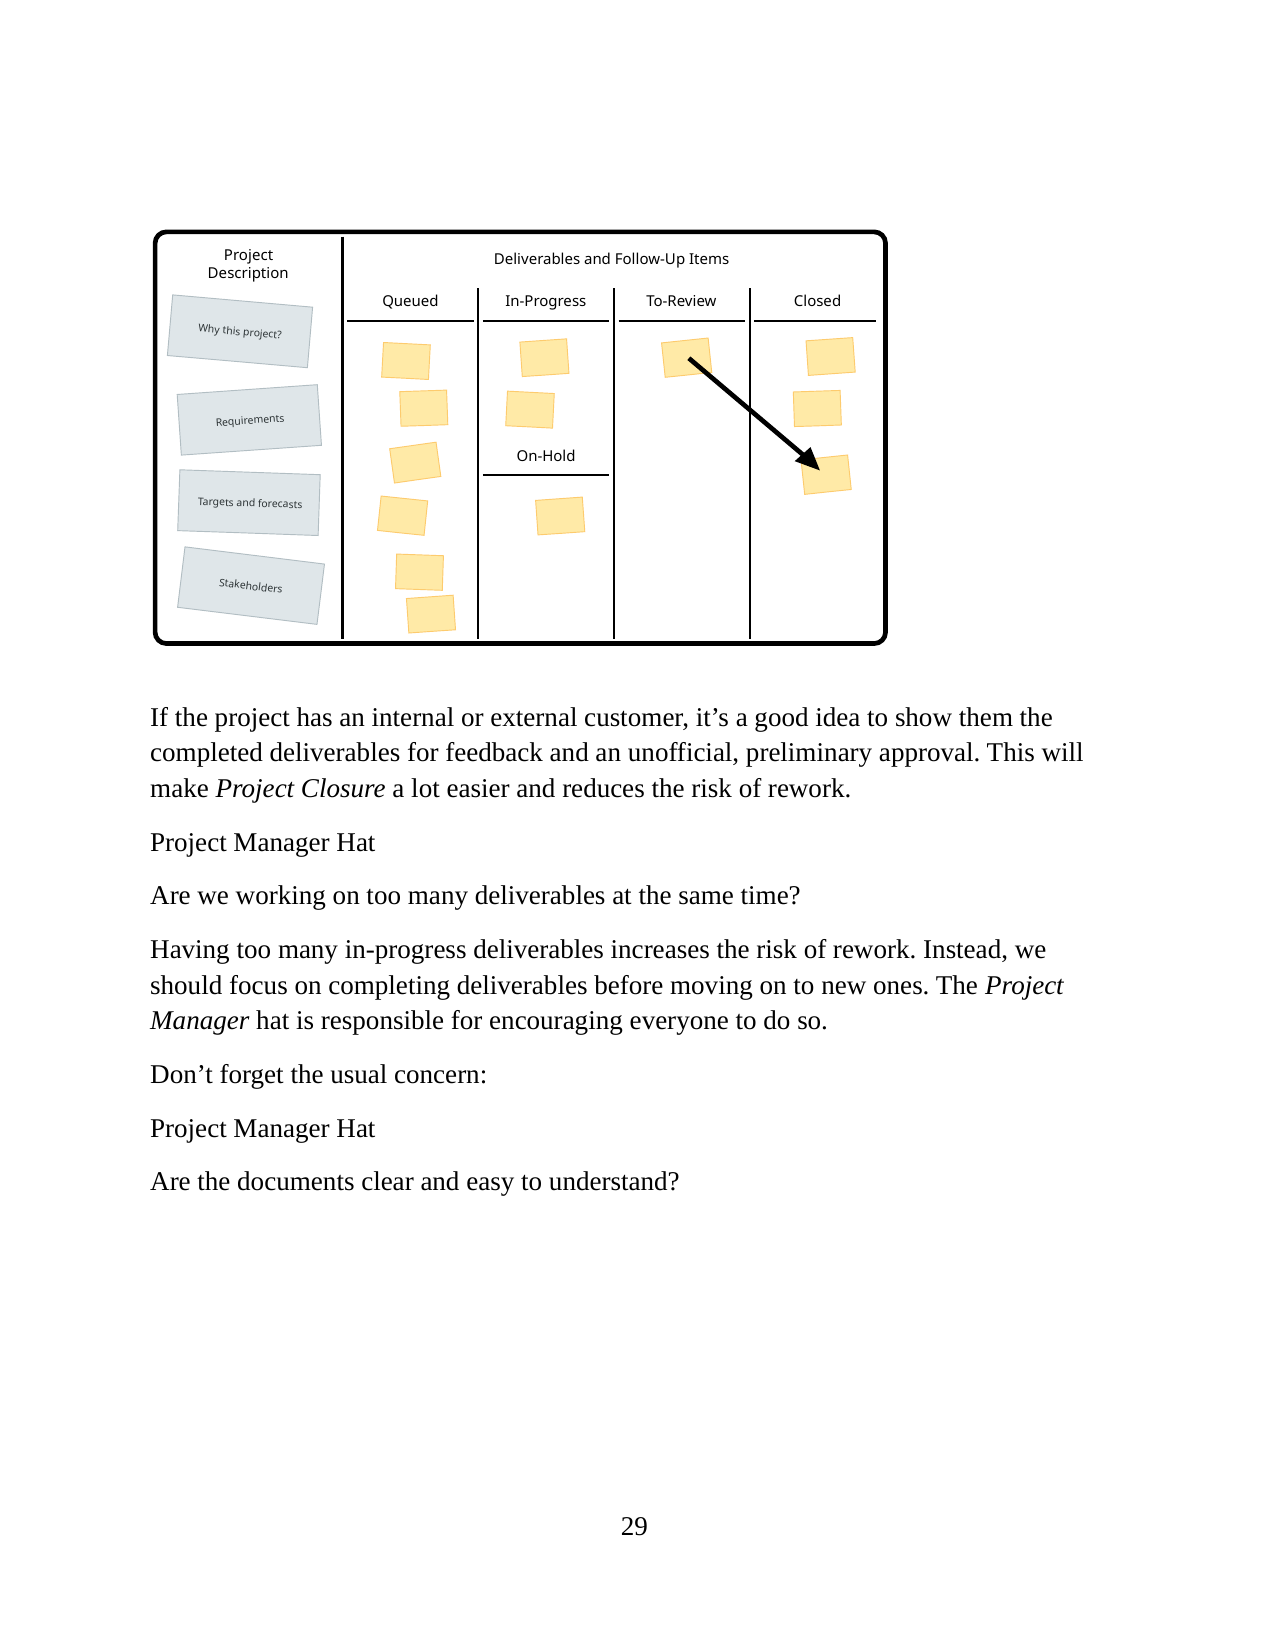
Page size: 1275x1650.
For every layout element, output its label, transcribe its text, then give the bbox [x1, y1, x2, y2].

text Are the documents clear and easy to understand? [150, 1165, 1125, 1197]
text Project Manager Hat [150, 826, 1125, 857]
text Having too many in-progress deliverables increases the risk of rework. Instead, we should focus on completing deliverables before moving on to new ones. The Project Manager hat is responsible for encouraging everyone to do so. [150, 933, 1125, 1036]
text If the project has an internal or external customer, it’s a good idea to show them the completed deliverables for feedback and an unofficial, preliminary approval. This will make Project Closure a lot easier and reduces the risk of rework. [150, 701, 1125, 803]
text Are we working on too many deliverables at the same time? [150, 879, 1125, 911]
text Project Manager Hat [150, 1112, 1125, 1143]
text Don’t forget the usual concern: [150, 1058, 1125, 1089]
